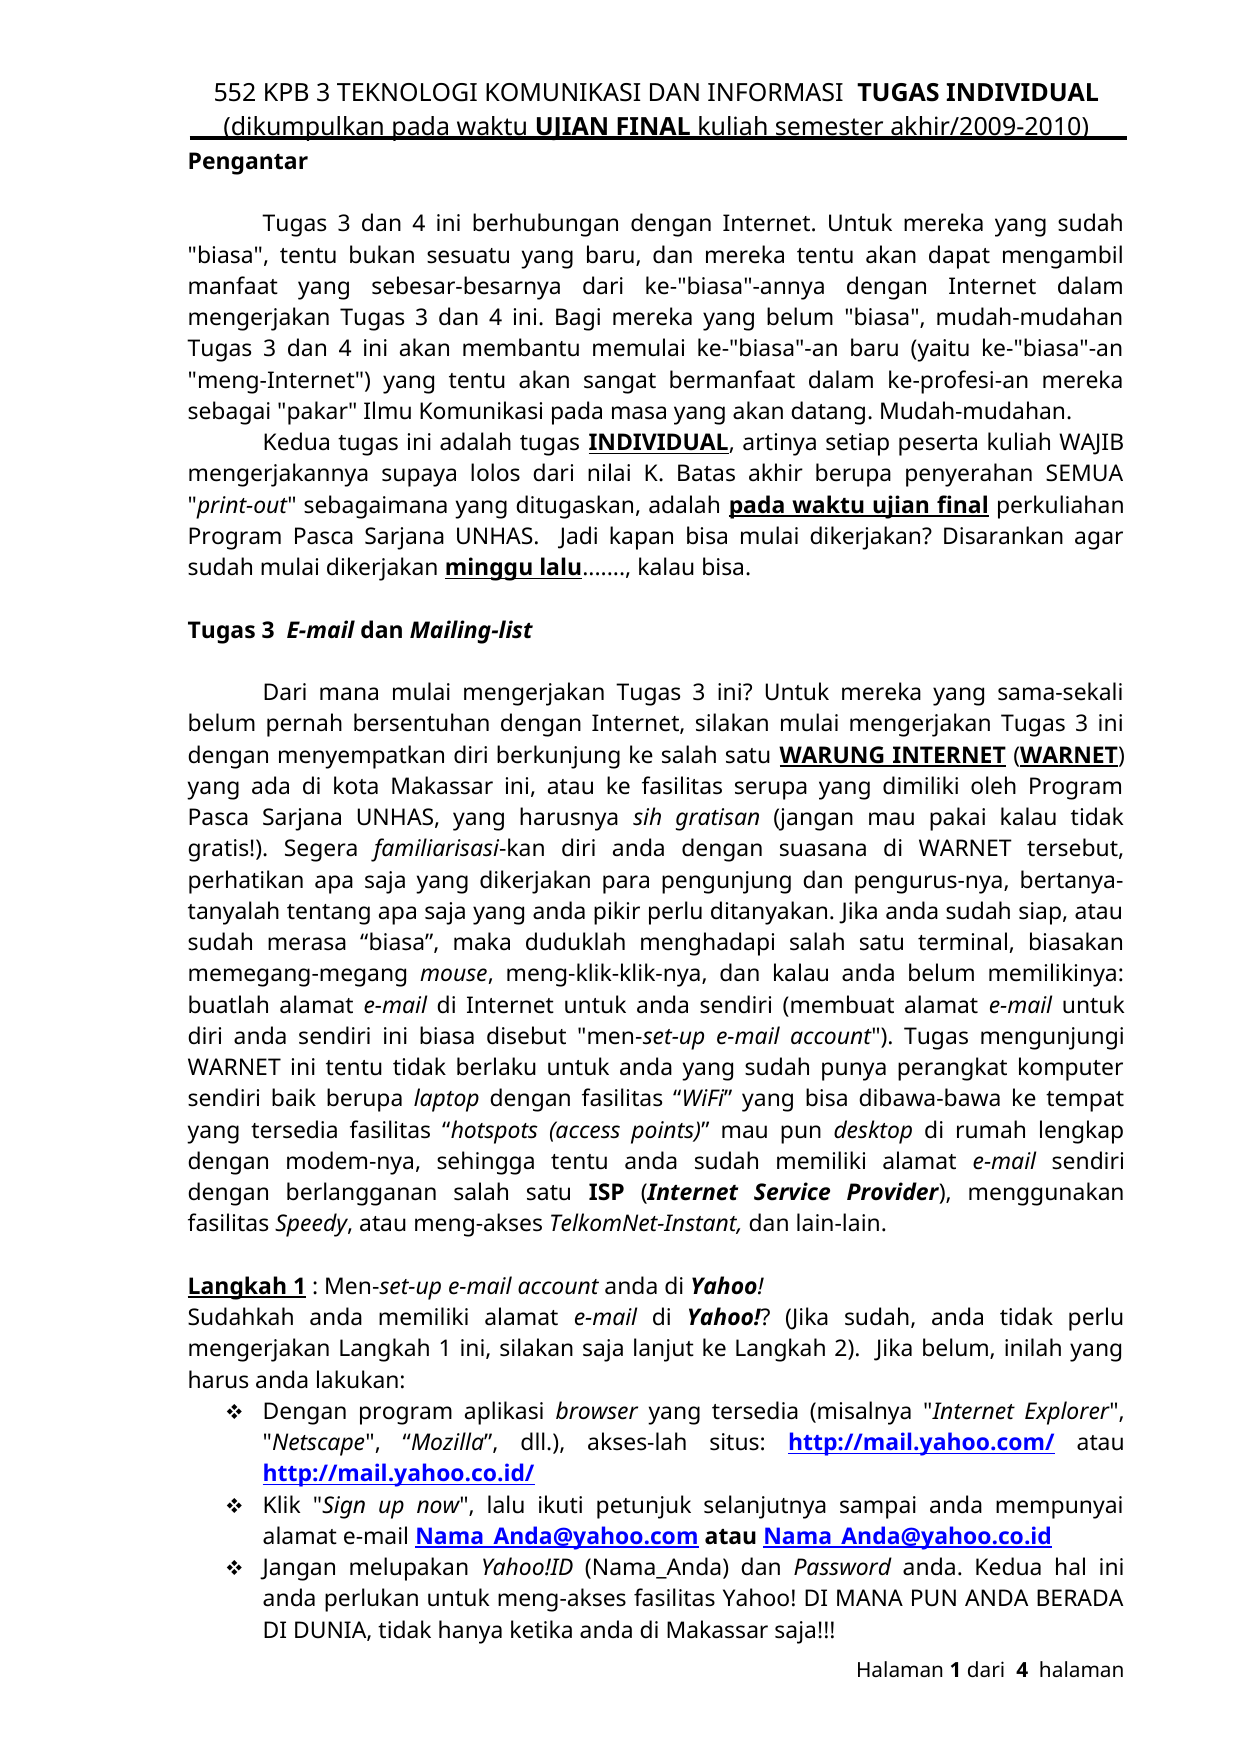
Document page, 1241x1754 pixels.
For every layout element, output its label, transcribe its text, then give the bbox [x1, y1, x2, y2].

text Pengantar [187, 145, 1125, 176]
text Dari mana mulai mengerjakan Tugas 3 ini? Untuk mereka yang sama-sekali belum pernah bersentuhan dengan Internet, silakan mulai mengerjakan Tugas 3 ini dengan menyempatkan diri berkunjung ke salah satu WARUNG INTERNET (WARNET) yang ada di kota Makassar ini, atau ke fasilitas serupa yang dimiliki oleh Program Pasca Sarjana UNHAS, yang harusnya sih gratisan (jangan mau pakai kalau tidak gratis!). Segera familiarisasi-kan diri anda dengan suasana di WARNET tersebut, perhatikan apa saja yang dikerjakan para pengunjung dan pengurus-nya, bertanya-tanyalah tentang apa saja yang anda pikir perlu ditanyakan. Jika anda sudah siap, atau sudah merasa “biasa”, maka duduklah menghadapi salah satu terminal, biasakan memegang-megang mouse, meng-klik-klik-nya, dan kalau anda belum memilikinya: buatlah alamat e-mail di Internet untuk anda sendiri (membuat alamat e-mail untuk diri anda sendiri ini biasa disebut "men-set-up e-mail account"). Tugas mengunjungi WARNET ini tentu tidak berlaku untuk anda yang sudah punya perangkat komputer sendiri baik berupa laptop dengan fasilitas “WiFi” yang bisa dibawa-bawa ke tempat yang tersedia fasilitas “hotspots (access points)” mau pun desktop di rumah lengkap dengan modem-nya, sehingga tentu anda sudah memiliki alamat e-mail sendiri dengan berlangganan salah satu ISP (Internet Service Provider), menggunakan fasilitas Speedy, atau meng-akses TelkomNet-Instant, dan lain-lain. [187, 676, 1125, 1238]
text Tugas 3 E-mail dan Mailing-list [187, 613, 1125, 645]
text Tugas 3 dan 4 ini berhubungan dengan Internet. Untuk mereka yang sudah "biasa", tentu bukan sesuatu yang baru, dan mereka tentu akan dapat mengambil manfaat yang sebesar-besarnya dari ke-"biasa"-annya dengan Internet dalam mengerjakan Tugas 3 dan 4 ini. Bagi mereka yang belum "biasa", mudah-mudahan Tugas 3 dan 4 ini akan membantu memulai ke-"biasa"-an baru (yaitu ke-"biasa"-an "meng-Internet") yang tentu akan sangat bermanfaat dalam ke-profesi-an mereka sebagai "pakar" Ilmu Komunikasi pada masa yang akan datang. Mudah-mudahan. [187, 207, 1125, 426]
text Langkah 1 : Men-set-up e-mail account anda di Yahoo! [187, 1270, 1125, 1301]
text Sudahkah anda memiliki alamat e-mail di Yahoo!? (Jika sudah, anda tidak perlu mengerjakan Langkah 1 ini, silakan saja lanjut ke Langkah 2). Jika belum, inilah yang harus anda lakukan: [187, 1301, 1125, 1395]
list Jangan melupakan Yahoo!ID (Nama_Anda) dan Password anda. Kedua hal ini anda perlukan untuk meng-akses fasilitas Yahoo! DI MANA PUN ANDA BERADA DI DUNIA, tidak hanya ketika anda di Makassar saja!!! [225, 1551, 1125, 1645]
list Dengan program aplikasi browser yang tersedia (misalnya "Internet Explorer", "Netscape", “Mozilla”, dll.), akses-lah situs: http://mail.yahoo.com/ atau http://mail.yahoo.co.id/ [225, 1395, 1125, 1488]
list Klik "Sign up now", lalu ikuti petunjuk selanjutnya sampai anda mempunyai alamat e-mail Nama_Anda@yahoo.com atau Nama_Anda@yahoo.co.id [225, 1488, 1125, 1551]
text Kedua tugas ini adalah tugas INDIVIDUAL, artinya setiap peserta kuliah WAJIB mengerjakannya supaya lolos dari nilai K. Batas akhir berupa penyerahan SEMUA "print-out" sebagaimana yang ditugaskan, adalah pada waktu ujian final perkuliahan Program Pasca Sarjana UNHAS. Jadi kapan bisa mulai dikerjakan? Disarankan agar sudah mulai dikerjakan minggu lalu......., kalau bisa. [187, 426, 1125, 582]
